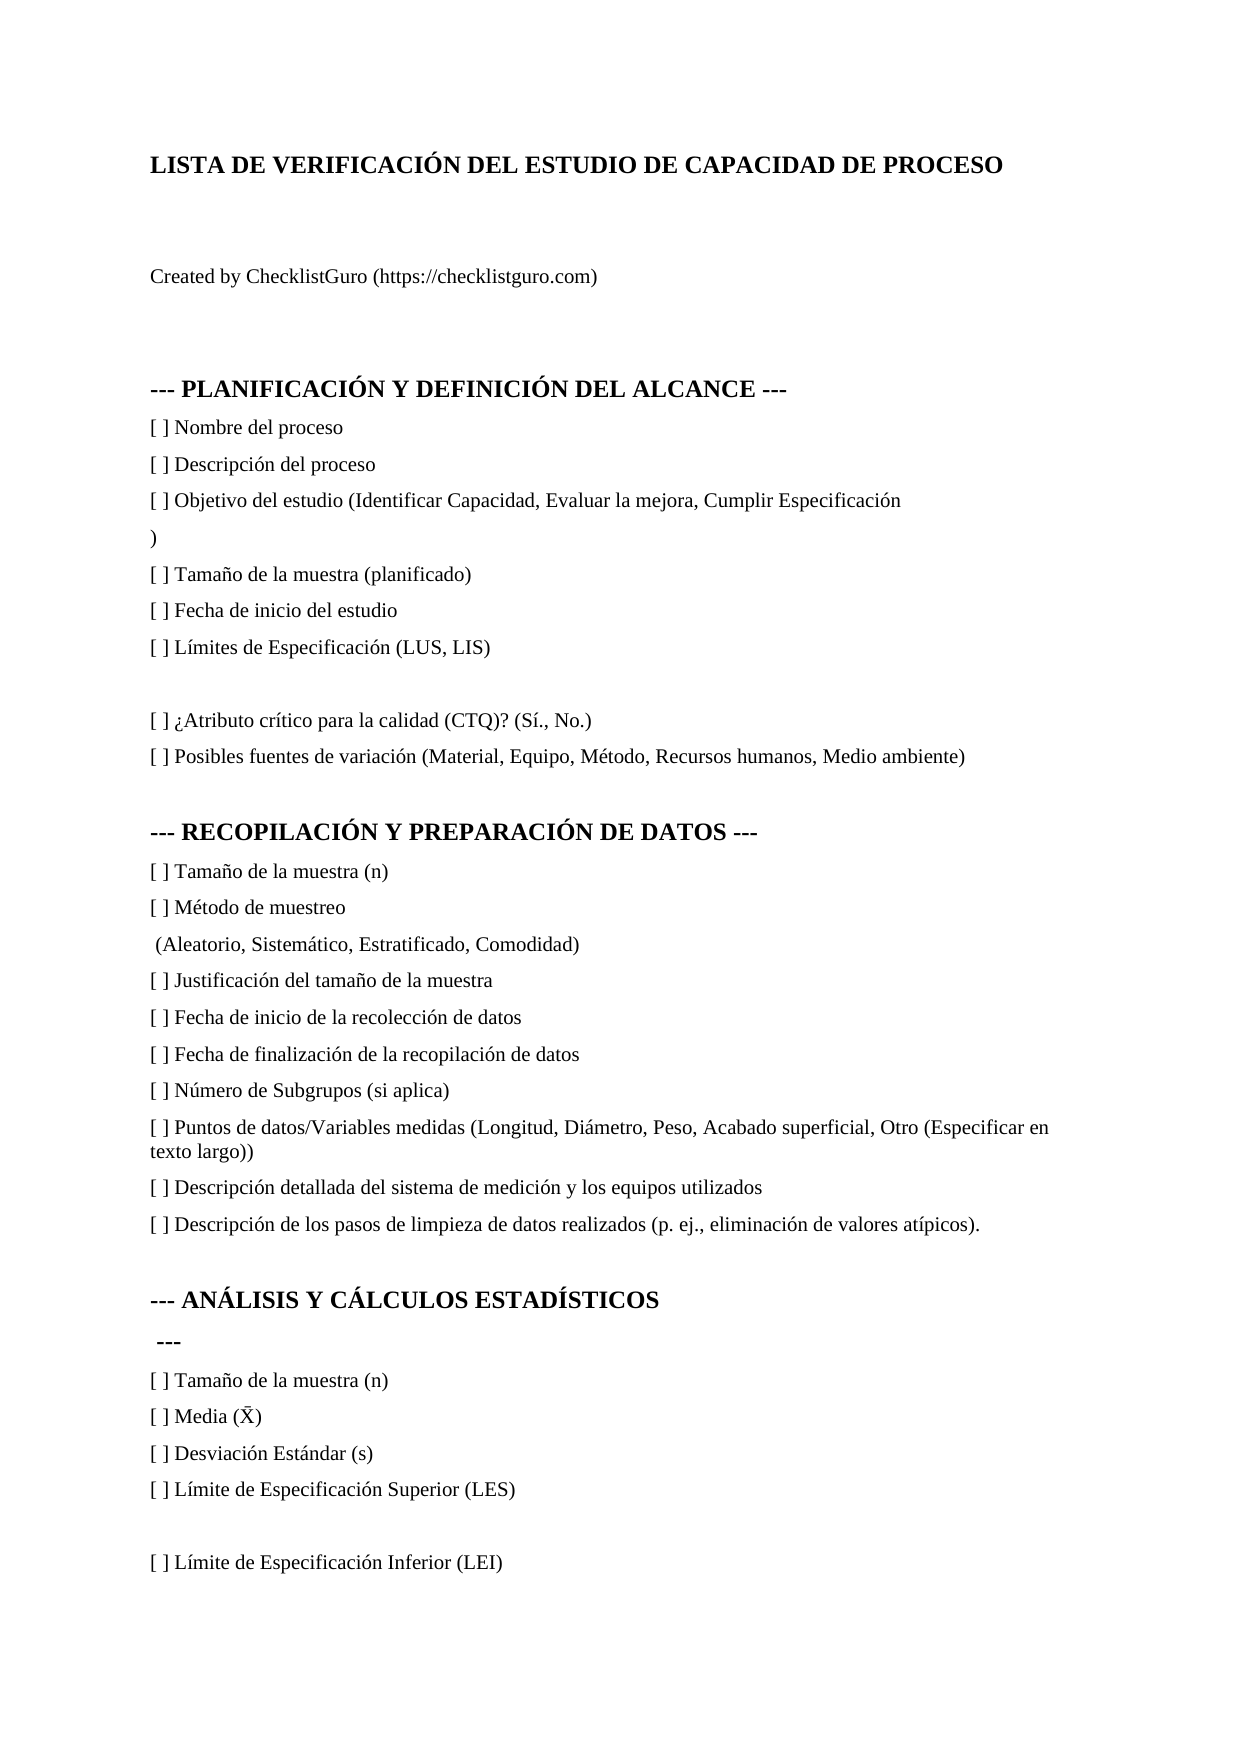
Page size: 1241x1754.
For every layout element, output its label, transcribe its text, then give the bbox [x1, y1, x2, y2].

text [ ] Límites de Especificación (LUS, LIS) [150, 635, 1090, 659]
text [ ] Fecha de finalización de la recopilación de datos [150, 1042, 1090, 1066]
text --- RECOPILACIÓN Y PREPARACIÓN DE DATOS --- [150, 817, 1090, 846]
text [ ] Método de muestreo [150, 895, 1090, 919]
text [ ] Fecha de inicio del estudio [150, 598, 1090, 622]
text [ ] Posibles fuentes de variación (Material, Equipo, Método, Recursos humanos, Medio ambiente) [150, 744, 1090, 768]
text [ ] Descripción de los pasos de limpieza de datos realizados (p. ej., eliminación de valores atípicos). [150, 1212, 1090, 1236]
text [ ] Tamaño de la muestra (n) [150, 859, 1090, 883]
text [ ] Objetivo del estudio (Identificar Capacidad, Evaluar la mejora, Cumplir Especificación [150, 488, 1090, 512]
text --- [150, 1326, 1090, 1355]
text [ ] Desviación Estándar (s) [150, 1441, 1090, 1465]
text [ ] Puntos de datos/Variables medidas (Longitud, Diámetro, Peso, Acabado superficial, Otro (Especificar en texto largo)) [150, 1115, 1090, 1163]
text LISTA DE VERIFICACIÓN DEL ESTUDIO DE CAPACIDAD DE PROCESO [150, 150, 1090, 179]
text Created by ChecklistGuro (https://checklistguro.com) [150, 264, 1090, 288]
text [ ] Tamaño de la muestra (n) [150, 1367, 1090, 1392]
text [ ] Fecha de inicio de la recolección de datos [150, 1005, 1090, 1029]
text [ ] Límite de Especificación Inferior (LEI) [150, 1550, 1090, 1574]
text [ ] ¿Atributo crítico para la calidad (CTQ)? (Sí., No.) [150, 708, 1090, 732]
text [ ] Nombre del proceso [150, 415, 1090, 439]
text [ ] Descripción detallada del sistema de medición y los equipos utilizados [150, 1175, 1090, 1199]
text [ ] Número de Subgrupos (si aplica) [150, 1078, 1090, 1102]
text --- PLANIFICACIÓN Y DEFINICIÓN DEL ALCANCE --- [150, 374, 1090, 403]
text [ ] Justificación del tamaño de la muestra [150, 968, 1090, 992]
text [ ] Media (X̄) [150, 1404, 1090, 1428]
text --- ANÁLISIS Y CÁLCULOS ESTADÍSTICOS [150, 1285, 1090, 1314]
text [ ] Límite de Especificación Superior (LES) [150, 1477, 1090, 1501]
text [ ] Tamaño de la muestra (planificado) [150, 562, 1090, 586]
text ) [150, 525, 1090, 549]
text [ ] Descripción del proceso [150, 452, 1090, 476]
text (Aleatorio, Sistemático, Estratificado, Comodidad) [150, 932, 1090, 956]
